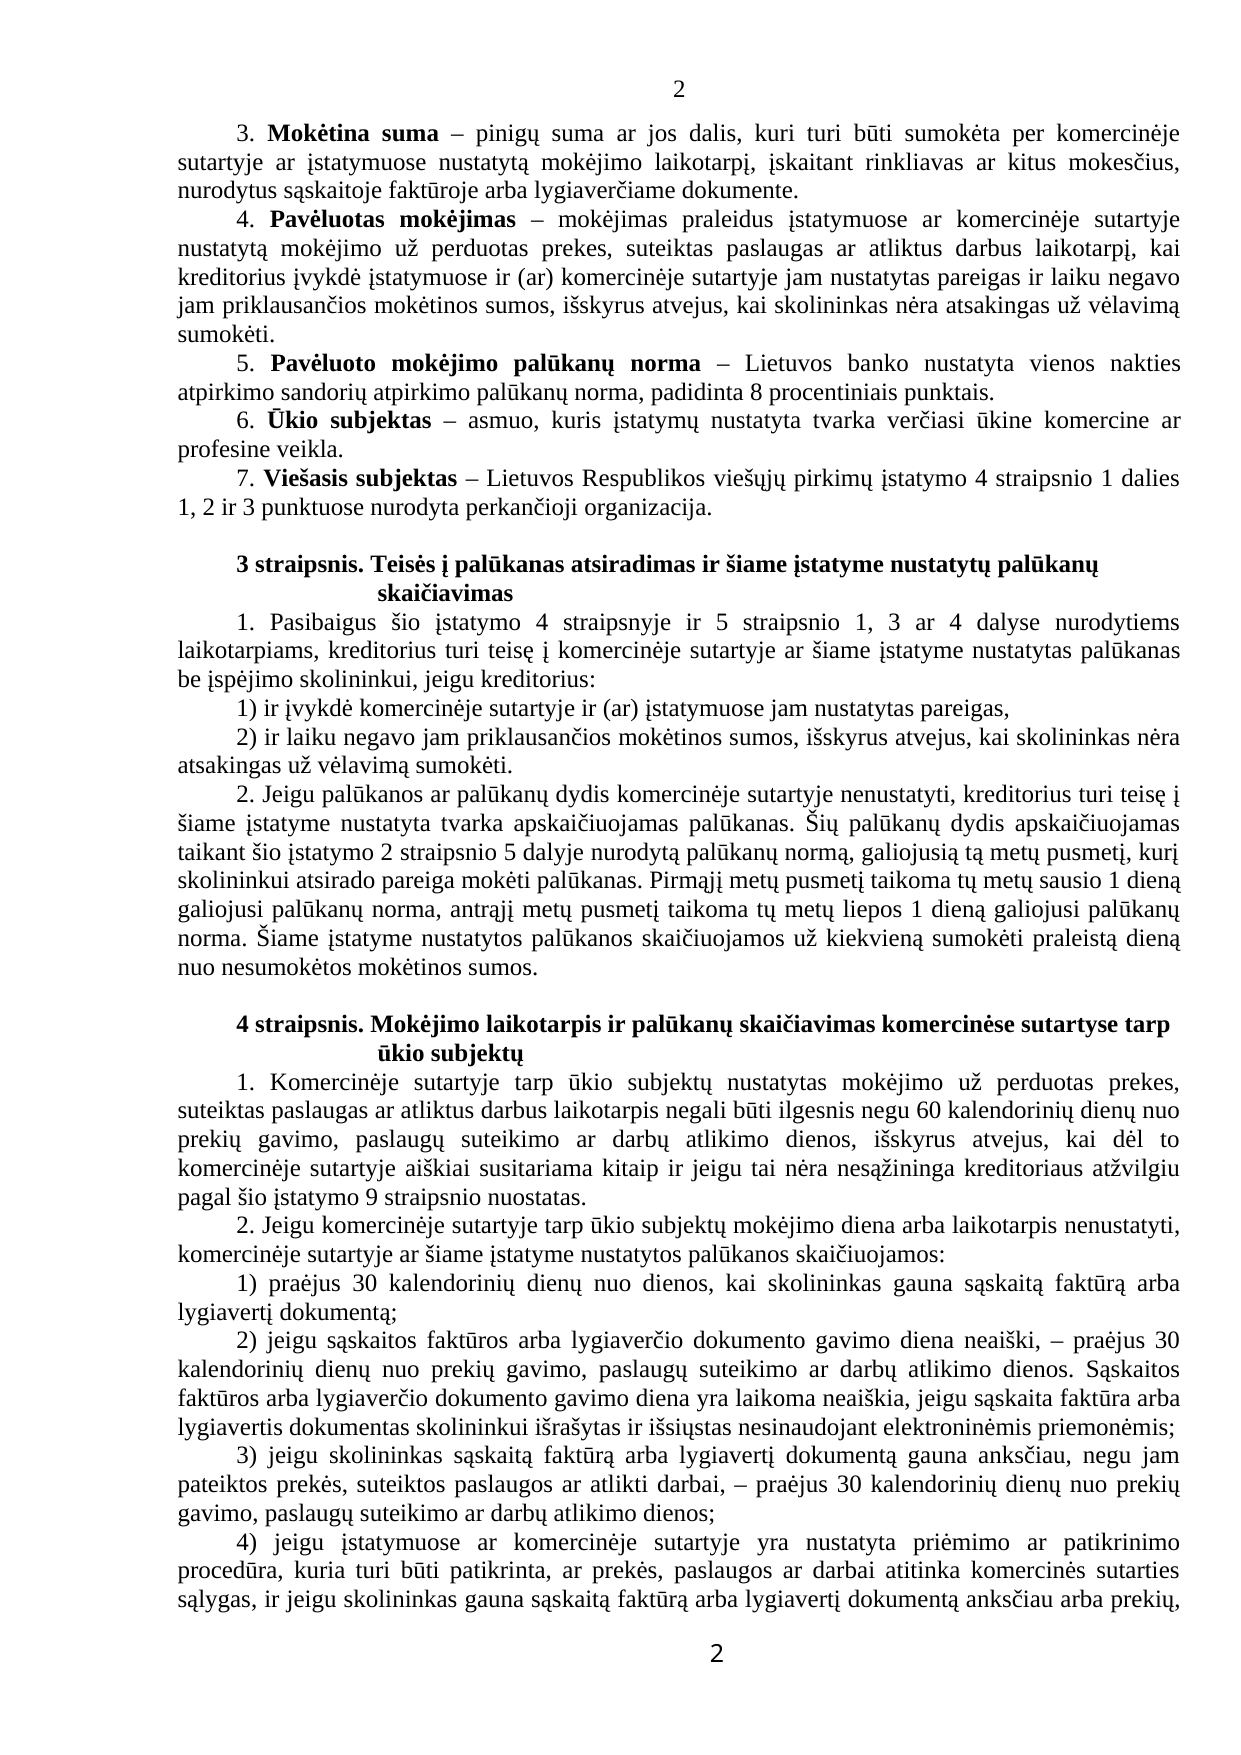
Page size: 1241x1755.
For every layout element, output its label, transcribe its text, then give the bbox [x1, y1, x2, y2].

text 2. Jeigu palūkanos ar palūkanų dydis komercinėje sutartyje nenustatyti, kreditorius turi teisę į šiame įstatyme nustatyta tvarka apskaičiuojamas palūkanas. Šių palūkanų dydis apskaičiuojamas taikant šio įstatymo 2 straipsnio 5 dalyje nurodytą palūkanų normą, galiojusią tą metų pusmetį, kurį skolininkui atsirado pareiga mokėti palūkanas. Pirmąjį metų pusmetį taikoma tų metų sausio 1 dieną galiojusi palūkanų norma, antrąjį metų pusmetį taikoma tų metų liepos 1 dieną galiojusi palūkanų norma. Šiame įstatyme nustatytos palūkanos skaičiuojamos už kiekvieną sumokėti praleistą dieną nuo nesumokėtos mokėtinos sumos. [177, 779, 1181, 981]
text 4. Pavėluotas mokėjimas – mokėjimas praleidus įstatymuose ar komercinėje sutartyje nustatytą mokėjimo už perduotas prekes, suteiktas paslaugas ar atliktus darbus laikotarpį, kai kreditorius įvykdė įstatymuose ir (ar) komercinėje sutartyje jam nustatytas pareigas ir laiku negavo jam priklausančios mokėtinos sumos, išskyrus atvejus, kai skolininkas nėra atsakingas už vėlavimą sumokėti. [177, 204, 1181, 348]
text 2) jeigu sąskaitos faktūros arba lygiaverčio dokumento gavimo diena neaiški, – praėjus 30 kalendorinių dienų nuo prekių gavimo, paslaugų suteikimo ar darbų atlikimo dienos. Sąskaitos faktūros arba lygiaverčio dokumento gavimo diena yra laikoma neaiškia, jeigu sąskaita faktūra arba lygiavertis dokumentas skolininkui išrašytas ir išsiųstas nesinaudojant elektroninėmis priemonėmis; [177, 1326, 1181, 1441]
text 1. Komercinėje sutartyje tarp ūkio subjektų nustatytas mokėjimo už perduotas prekes, suteiktas paslaugas ar atliktus darbus laikotarpis negali būti ilgesnis negu 60 kalendorinių dienų nuo prekių gavimo, paslaugų suteikimo ar darbų atlikimo dienos, išskyrus atvejus, kai dėl to komercinėje sutartyje aiškiai susitariama kitaip ir jeigu tai nėra nesąžininga kreditoriaus atžvilgiu pagal šio įstatymo 9 straipsnio nuostatas. [177, 1067, 1181, 1211]
text 3. Mokėtina suma – pinigų suma ar jos dalis, kuri turi būti sumokėta per komercinėje sutartyje ar įstatymuose nustatytą mokėjimo laikotarpį, įskaitant rinkliavas ar kitus mokesčius, nurodytus sąskaitoje faktūroje arba lygiaverčiame dokumente. [177, 118, 1181, 204]
text 5. Pavėluoto mokėjimo palūkanų norma – Lietuvos banko nustatyta vienos nakties atpirkimo sandorių atpirkimo palūkanų norma, padidinta 8 procentiniais punktais. [177, 348, 1181, 406]
text 6. Ūkio subjektas – asmuo, kuris įstatymų nustatyta tvarka verčiasi ūkine komercine ar profesine veikla. [177, 406, 1181, 463]
text 1. Pasibaigus šio įstatymo 4 straipsnyje ir 5 straipsnio 1, 3 ar 4 dalyse nurodytiems laikotarpiams, kreditorius turi teisę į komercinėje sutartyje ar šiame įstatyme nustatytas palūkanas be įspėjimo skolininkui, jeigu kreditorius: [177, 607, 1181, 693]
text 4) jeigu įstatymuose ar komercinėje sutartyje yra nustatyta priėmimo ar patikrinimo procedūra, kuria turi būti patikrinta, ar prekės, paslaugos ar darbai atitinka komercinės sutarties sąlygas, ir jeigu skolininkas gauna sąskaitą faktūrą arba lygiavertį dokumentą anksčiau arba prekių, [177, 1527, 1181, 1613]
text 4 straipsnis. Mokėjimo laikotarpis ir palūkanų skaičiavimas komercinėse sutartyse tarp ūkio subjektų [236, 1009, 1181, 1067]
text 2) ir laiku negavo jam priklausančios mokėtinos sumos, išskyrus atvejus, kai skolininkas nėra atsakingas už vėlavimą sumokėti. [177, 722, 1181, 779]
text 7. Viešasis subjektas – Lietuvos Respublikos viešųjų pirkimų įstatymo 4 straipsnio 1 dalies 1, 2 ir 3 punktuose nurodyta perkančioji organizacija. [177, 463, 1181, 521]
text 1) praėjus 30 kalendorinių dienų nuo dienos, kai skolininkas gauna sąskaitą faktūrą arba lygiavertį dokumentą; [177, 1268, 1181, 1326]
text 3) jeigu skolininkas sąskaitą faktūrą arba lygiavertį dokumentą gauna anksčiau, negu jam pateiktos prekės, suteiktos paslaugos ar atlikti darbai, – praėjus 30 kalendorinių dienų nuo prekių gavimo, paslaugų suteikimo ar darbų atlikimo dienos; [177, 1441, 1181, 1527]
text 2. Jeigu komercinėje sutartyje tarp ūkio subjektų mokėjimo diena arba laikotarpis nenustatyti, komercinėje sutartyje ar šiame įstatyme nustatytos palūkanos skaičiuojamos: [177, 1211, 1181, 1268]
text 1) ir įvykdė komercinėje sutartyje ir (ar) įstatymuose jam nustatytas pareigas, [177, 693, 1181, 722]
text 3 straipsnis. Teisės į palūkanas atsiradimas ir šiame įstatyme nustatytų palūkanų skaičiavimas [236, 549, 1181, 607]
